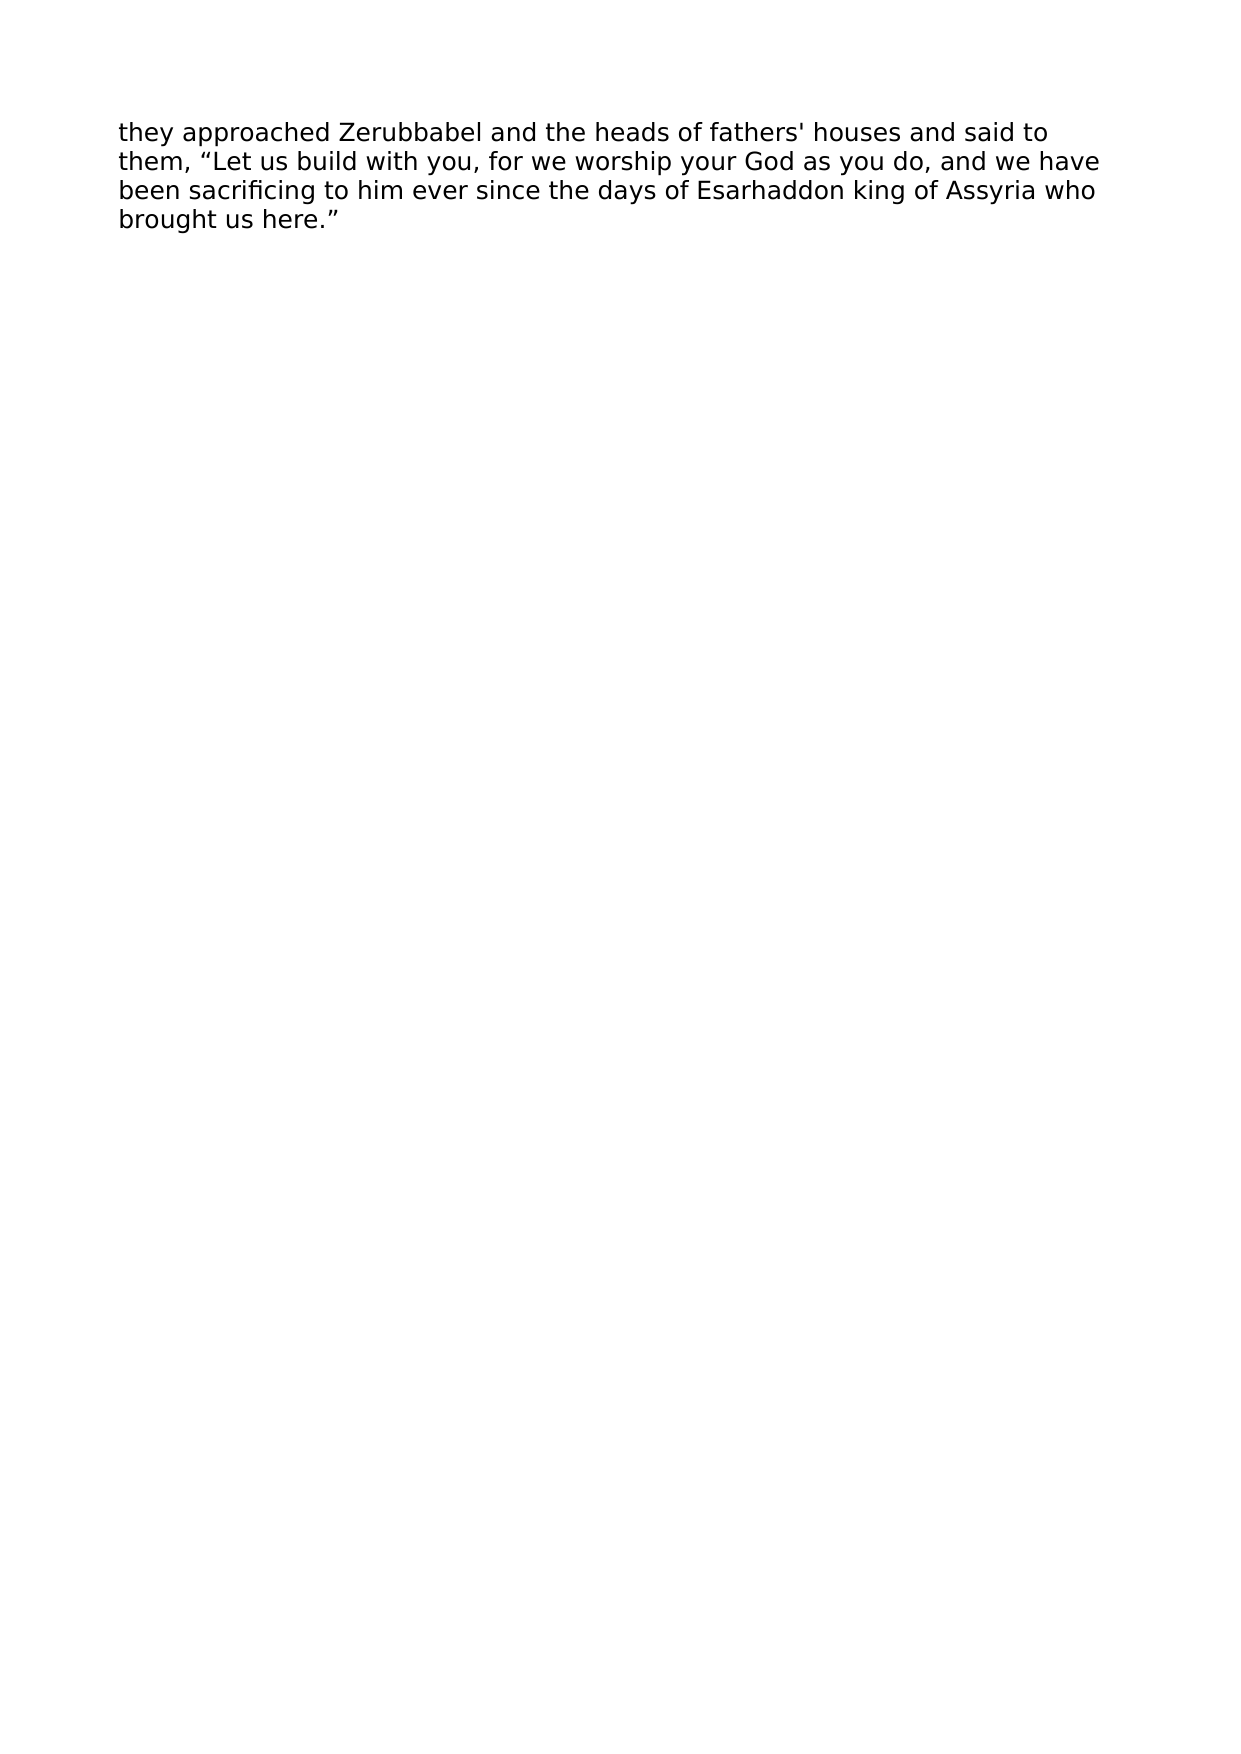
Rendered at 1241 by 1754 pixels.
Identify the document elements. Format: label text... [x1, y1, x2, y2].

text they approached Zerubbabel and the heads of fathers' houses and said to them, “Let us build with you, for we worship your God as you do, and we have been sacrificing to him ever since the days of Esarhaddon king of Assyria who brought us here.” [118, 118, 1122, 235]
